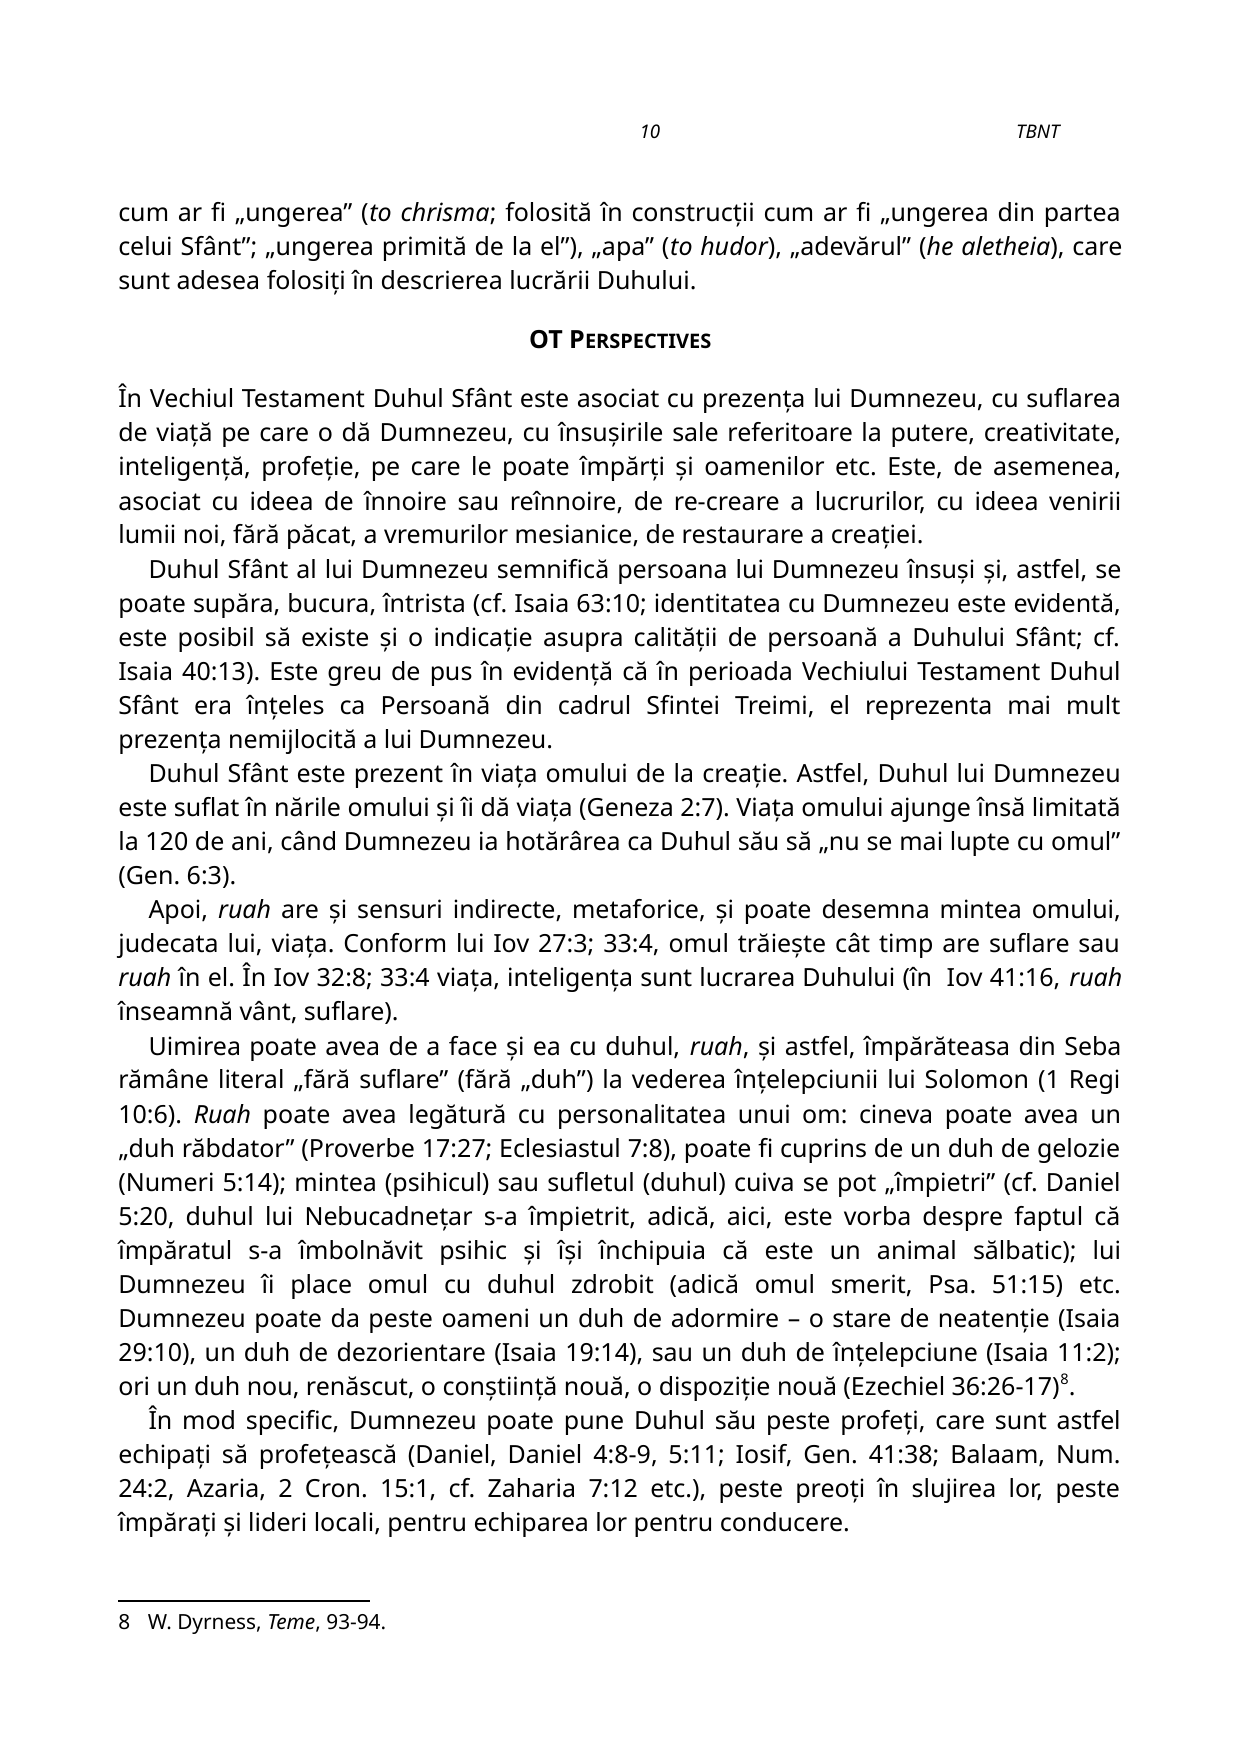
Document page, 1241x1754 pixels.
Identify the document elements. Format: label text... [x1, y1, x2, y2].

text În Vechiul Testament Duhul Sfânt este asociat cu prezenţa lui Dumnezeu, cu suflarea de viaţă pe care o dă Dumnezeu, cu însuşirile sale referitoare la putere, creativitate, inteligenţă, profeţie, pe care le poate împărţi şi oamenilor etc. Este, de asemenea, asociat cu ideea de înnoire sau reînnoire, de re-creare a lucrurilor, cu ideea venirii lumii noi, fără păcat, a vremurilor mesianice, de restaurare a creaţiei. [118, 381, 1122, 551]
text În mod specific, Dumnezeu poate pune Duhul său peste profeţi, care sunt astfel echipaţi să profeţească (Daniel, Daniel 4:8-9, 5:11; Iosif, Gen. 41:38; Balaam, Num. 24:2, Azaria, 2 Cron. 15:1, cf. Zaharia 7:12 etc.), peste preoţi în slujirea lor, peste împăraţi şi lideri locali, pentru echiparea lor pentru conducere. [118, 1403, 1122, 1539]
text Apoi, ruah are şi sensuri indirecte, metaforice, şi poate desemna mintea omului, judecata lui, viaţa. Conform lui Iov 27:3; 33:4, omul trăieşte cât timp are suflare sau ruah în el. În Iov 32:8; 33:4 viaţa, inteligenţa sunt lucrarea Duhului (în Iov 41:16, ruah înseamnă vânt, suflare). [118, 892, 1122, 1028]
text W. Dyrness, Teme, 93-94. [118, 1607, 1122, 1636]
text Duhul Sfânt al lui Dumnezeu semnifică persoana lui Dumnezeu însuşi şi, astfel, se poate supăra, bucura, întrista (cf. Isaia 63:10; identitatea cu Dumnezeu este evidentă, este posibil să existe şi o indicaţie asupra calităţii de persoană a Duhului Sfânt; cf. Isaia 40:13). Este greu de pus în evidenţă că în perioada Vechiului Testament Duhul Sfânt era înţeles ca Persoană din cadrul Sfintei Treimi, el reprezenta mai mult prezenţa nemijlocită a lui Dumnezeu. [118, 551, 1122, 756]
text cum ar fi „ungerea” (to chrisma; folosită în construcţii cum ar fi „ungerea din partea celui Sfânt”; „ungerea primită de la el”), „apa” (to hudor), „adevărul” (he aletheia), care sunt adesea folosiţi în descrierea lucrării Duhului. [118, 195, 1122, 297]
text Duhul Sfânt este prezent în viaţa omului de la creaţie. Astfel, Duhul lui Dumnezeu este suflat în nările omului şi îi dă viaţa (Geneza 2:7). Viaţa omului ajunge însă limitată la 120 de ani, când Dumnezeu ia hotărârea ca Duhul său să „nu se mai lupte cu omul” (Gen. 6:3). [118, 756, 1122, 892]
text Uimirea poate avea de a face şi ea cu duhul, ruah, şi astfel, împărăteasa din Seba rămâne literal „fără suflare” (fără „duh”) la vederea înţelepciunii lui Solomon (1 Regi 10:6). Ruah poate avea legătură cu personalitatea unui om: cineva poate avea un „duh răbdator” (Proverbe 17:27; Eclesiastul 7:8), poate fi cuprins de un duh de gelozie (Numeri 5:14); mintea (psihicul) sau sufletul (duhul) cuiva se pot „împietri” (cf. Daniel 5:20, duhul lui Nebucadneţar s-a împietrit, adică, aici, este vorba despre faptul că împăratul s-a îmbolnăvit psihic şi îşi închipuia că este un animal sălbatic); lui Dumnezeu îi place omul cu duhul zdrobit (adică omul smerit, Psa. 51:15) etc. Dumnezeu poate da peste oameni un duh de adormire – o stare de neatenţie (Isaia 29:10), un duh de dezorientare (Isaia 19:14), sau un duh de înţelepciune (Isaia 11:2); ori un duh nou, renăscut, o conştiinţă nouă, o dispoziţie nouă (Ezechiel 36:26-17). [118, 1028, 1122, 1403]
subtitle OT Perspectives [118, 322, 1122, 356]
